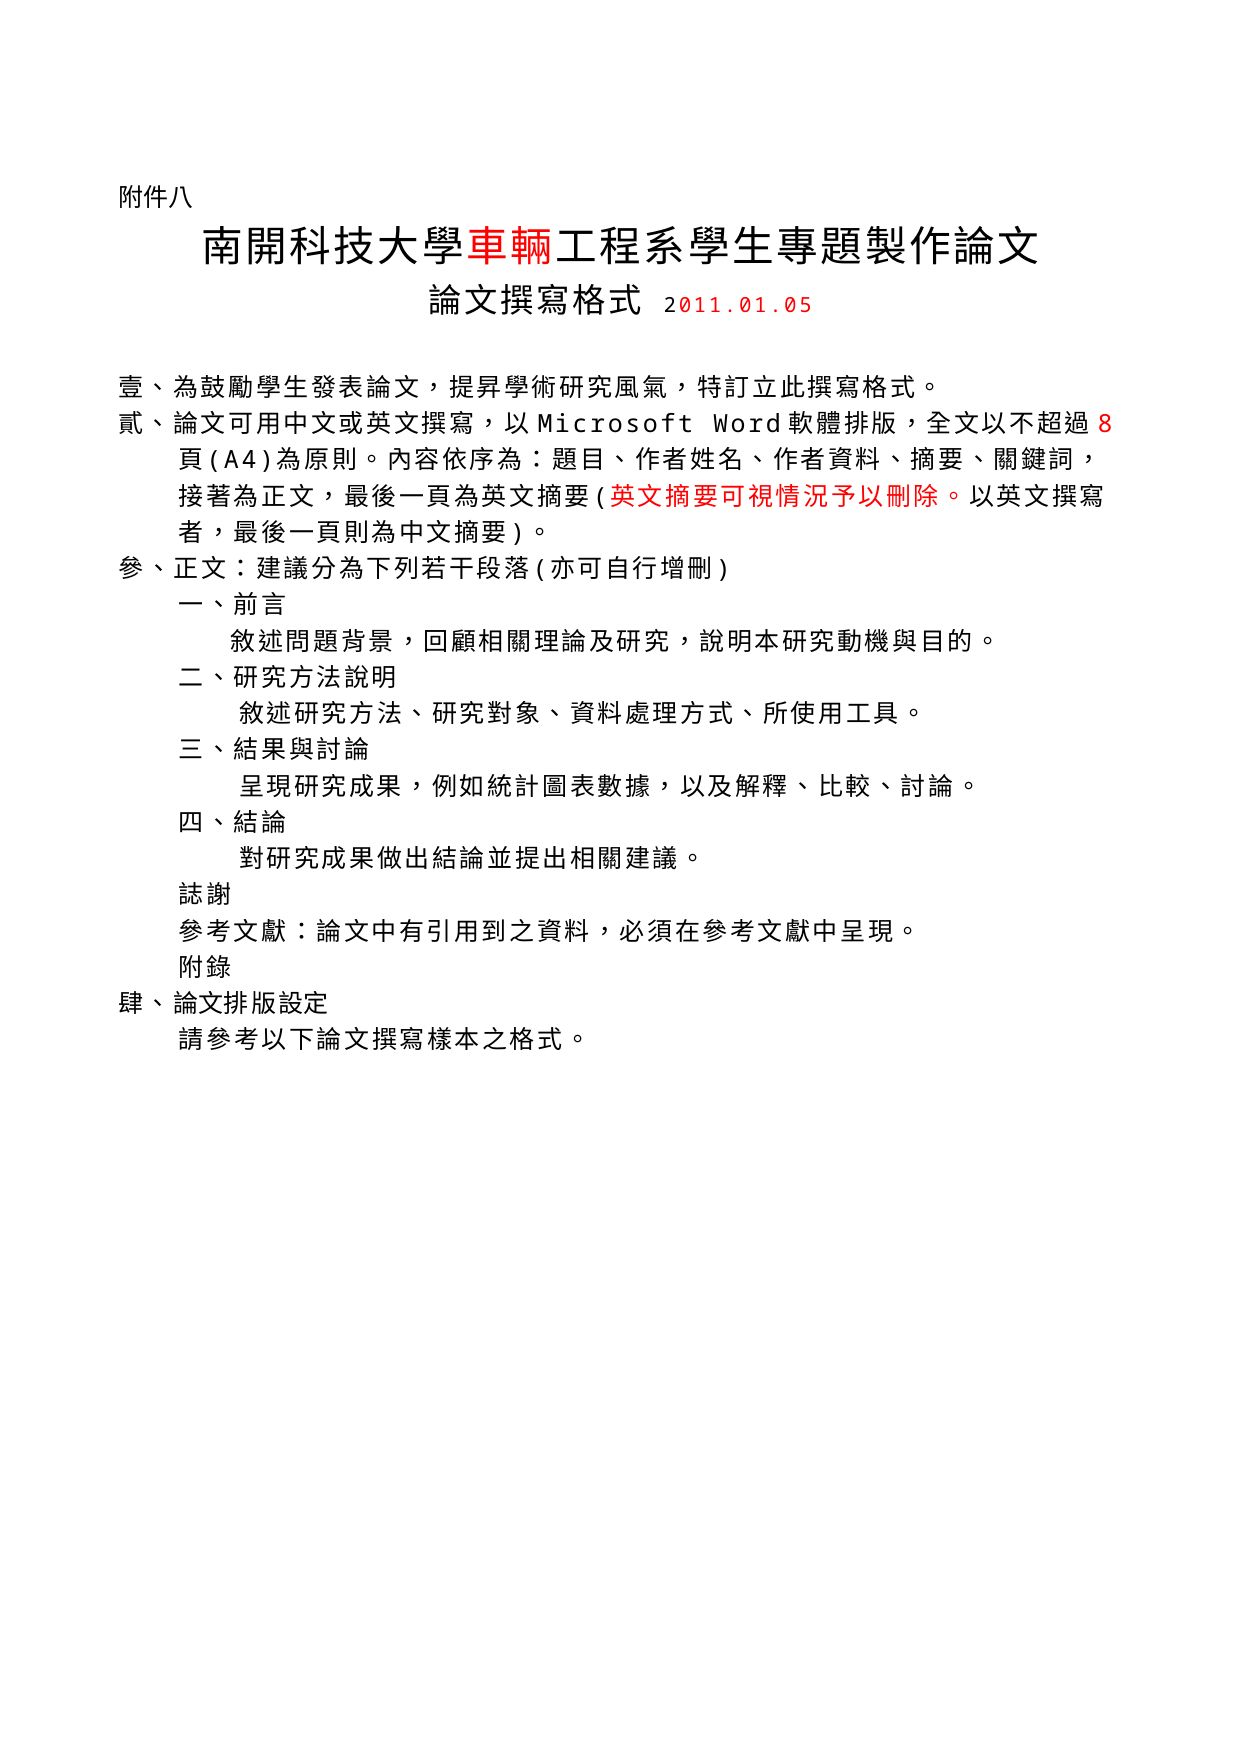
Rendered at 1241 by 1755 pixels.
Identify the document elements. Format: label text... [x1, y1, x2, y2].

text 敘述問題背景，回顧相關理論及研究，說明本研究動機與目的。 [231, 621, 1122, 657]
text 參考文獻：論文中有引用到之資料，必須在參考文獻中呈現。 [118, 911, 1122, 947]
text 參、正文：建議分為下列若干段落(亦可自行增刪) [118, 549, 1122, 585]
text 呈現研究成果，例如統計圖表數據，以及解釋、比較、討論。 [239, 766, 1122, 802]
text 敘述研究方法、研究對象、資料處理方式、所使用工具。 [179, 694, 1122, 730]
text 四、結論 [118, 802, 1122, 839]
text 三、結果與討論 [118, 730, 1122, 766]
text 壹、為鼓勵學生發表論文，提昇學術研究風氣，特訂立此撰寫格式。 [118, 367, 1122, 404]
text 二、研究方法說明 [118, 657, 1122, 694]
text 附錄 [118, 947, 1122, 984]
text 附件八 [118, 177, 1122, 213]
text 對研究成果做出結論並提出相關建議。 [179, 839, 1122, 875]
text 論文撰寫格式 2011.01.05 [118, 274, 1122, 322]
text 貳、論文可用中文或英文撰寫，以Microsoft Word軟體排版，全文以不超過8頁(A4)為原則。內容依序為：題目、作者姓名、作者資料、摘要、關鍵詞，接著為正文，最後一頁為英文摘要(英文摘要可視情況予以刪除。以英文撰寫者，最後一頁則為中文摘要)。 [118, 404, 1122, 549]
text 肆、論文排版設定 [118, 984, 1122, 1020]
text 請參考以下論文撰寫樣本之格式。 [179, 1020, 1122, 1056]
text 一、前言 [118, 585, 1122, 621]
text 南開科技大學車輛工程系學生專題製作論文 [118, 213, 1122, 274]
text 誌謝 [118, 875, 1122, 911]
